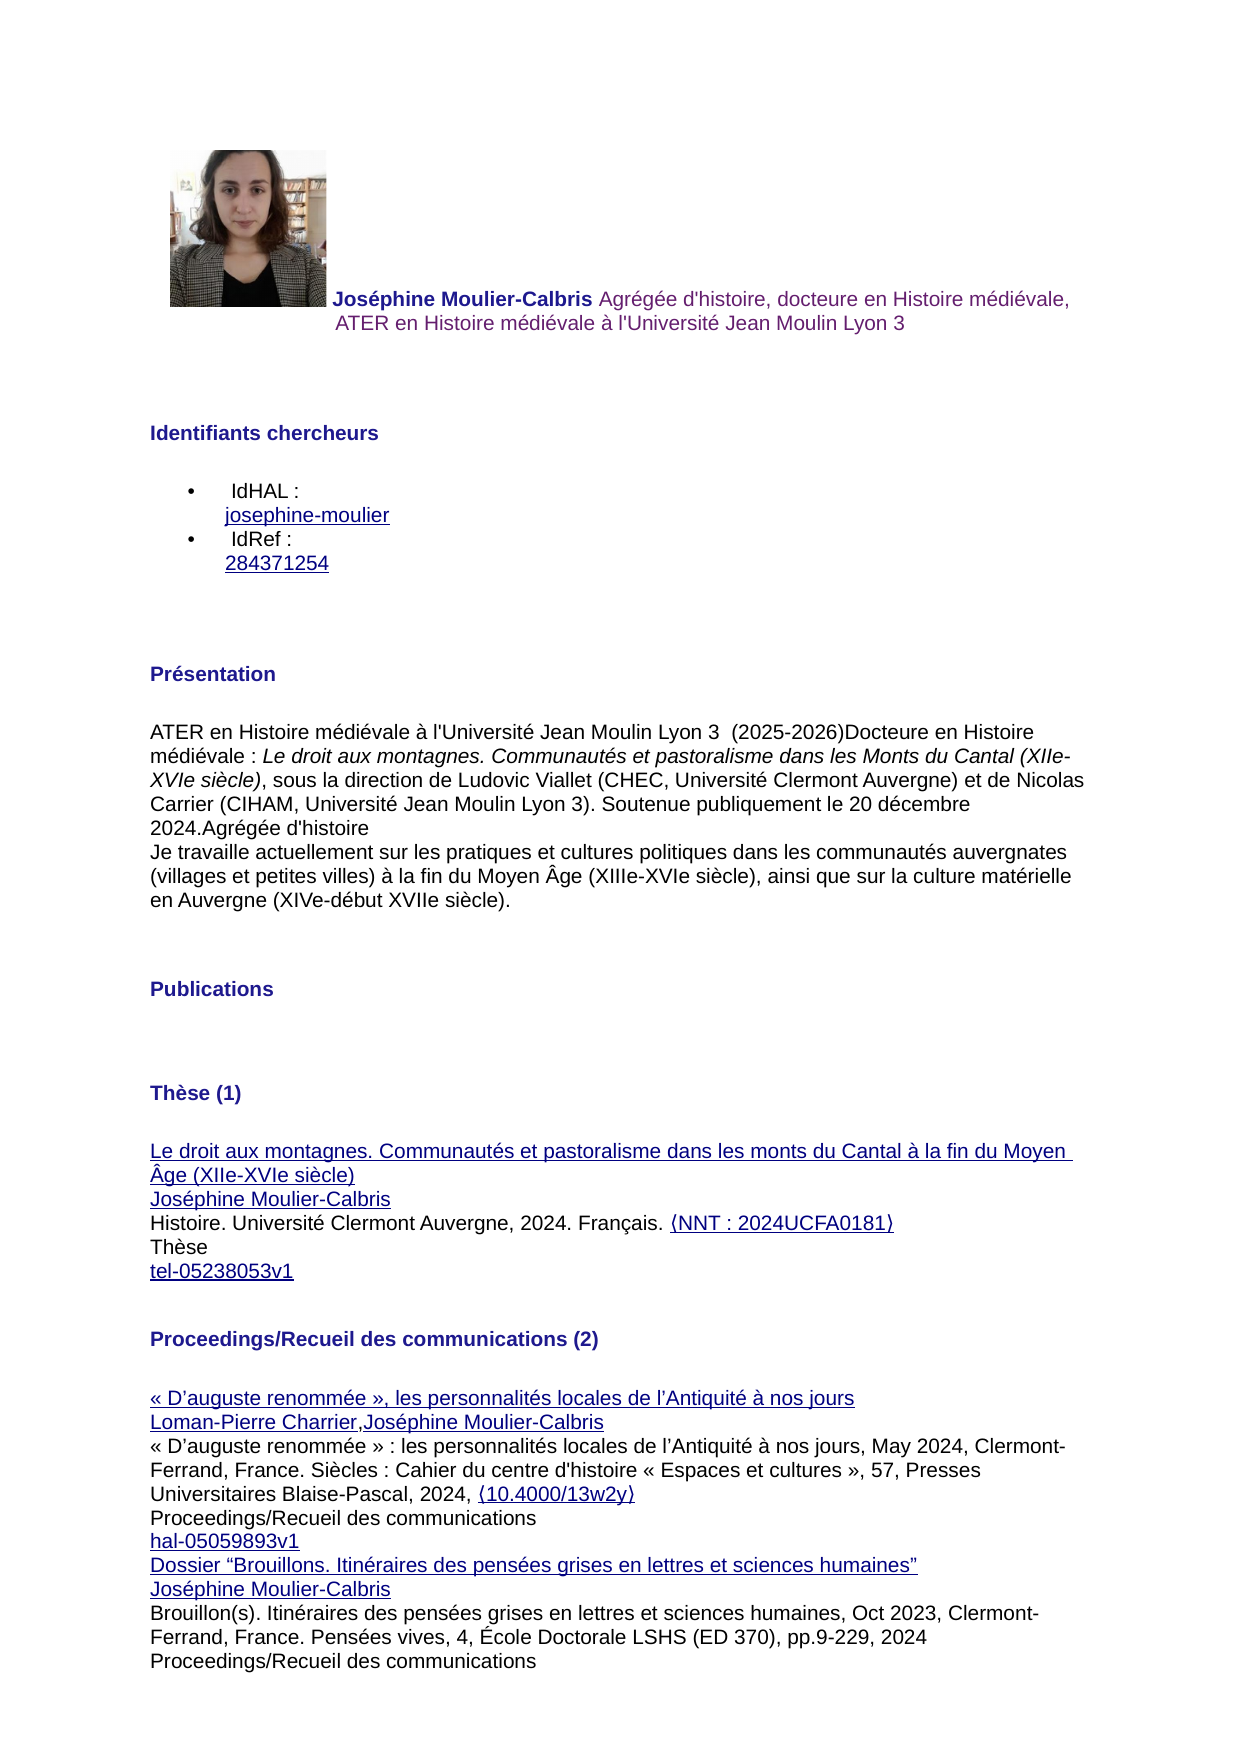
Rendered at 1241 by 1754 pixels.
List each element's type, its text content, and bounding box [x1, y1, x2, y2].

subtitle Proceedings/Recueil des communications (2) [150, 1327, 1090, 1351]
list josephine-moulier [187, 503, 1090, 527]
list IdHAL : [187, 479, 1090, 503]
table_header « D’auguste renommée », les personnalités locales de l’Antiquité à nos jours Loman-Pierre Charrier,Joséphine Moulier-Calbris « D’auguste renommée » : les personnalités locales de l’Antiquité à nos jours, May 2024, Clermont-Ferrand, France. Siècles : Cahier du centre d'histoire « Espaces et cultures », 57, Presses Universitaires Blaise-Pascal, 2024, ⟨10.4000/13w2y⟩ Proceedings/Recueil des communications hal-05059893v1 [150, 1386, 1090, 1553]
subtitle Présentation [150, 662, 1090, 686]
table_cell Dossier “Brouillons. Itinéraires des pensées grises en lettres et sciences humaines” Joséphine Moulier-Calbris Brouillon(s). Itinéraires des pensées grises en lettres et sciences humaines, Oct 2023, Clermont-Ferrand, France. Pensées vives, 4, École Doctorale LSHS (ED 370), pp.9-229, 2024 Proceedings/Recueil des communications [150, 1553, 1090, 1673]
picture [170, 150, 327, 307]
table_header Le droit aux montagnes. Communautés et pastoralisme dans les monts du Cantal à la fin du Moyen Âge (XIIe-XVIe siècle) Joséphine Moulier-Calbris Histoire. Université Clermont Auvergne, 2024. Français. ⟨NNT : 2024UCFA0181⟩ Thèse tel-05238053v1 [150, 1139, 1090, 1282]
subtitle Joséphine Moulier-Calbris Agrégée d'histoire, docteure en Histoire médiévale, ATER en Histoire médiévale à l'Université Jean Moulin Lyon 3 [150, 150, 1090, 334]
text Je travaille actuellement sur les pratiques et cultures politiques dans les communautés auvergnates (villages et petites villes) à la fin du Moyen Âge (XIIIe-XVIe siècle), ainsi que sur la culture matérielle en Auvergne (XIVe-début XVIIe siècle). [150, 840, 1090, 912]
text ATER en Histoire médiévale à l'Université Jean Moulin Lyon 3 (2025-2026)Docteure en Histoire médiévale : Le droit aux montagnes. Communautés et pastoralisme dans les Monts du Cantal (XIIe-XVIe siècle), sous la direction de Ludovic Viallet (CHEC, Université Clermont Auvergne) et de Nicolas Carrier (CIHAM, Université Jean Moulin Lyon 3). Soutenue publiquement le 20 décembre 2024.Agrégée d'histoire [150, 720, 1090, 840]
subtitle Publications [150, 977, 1090, 1001]
list IdRef : [187, 527, 1090, 551]
subtitle Identifiants chercheurs [150, 421, 1090, 445]
list 284371254 [187, 551, 1090, 575]
subtitle Thèse (1) [150, 1080, 1090, 1104]
